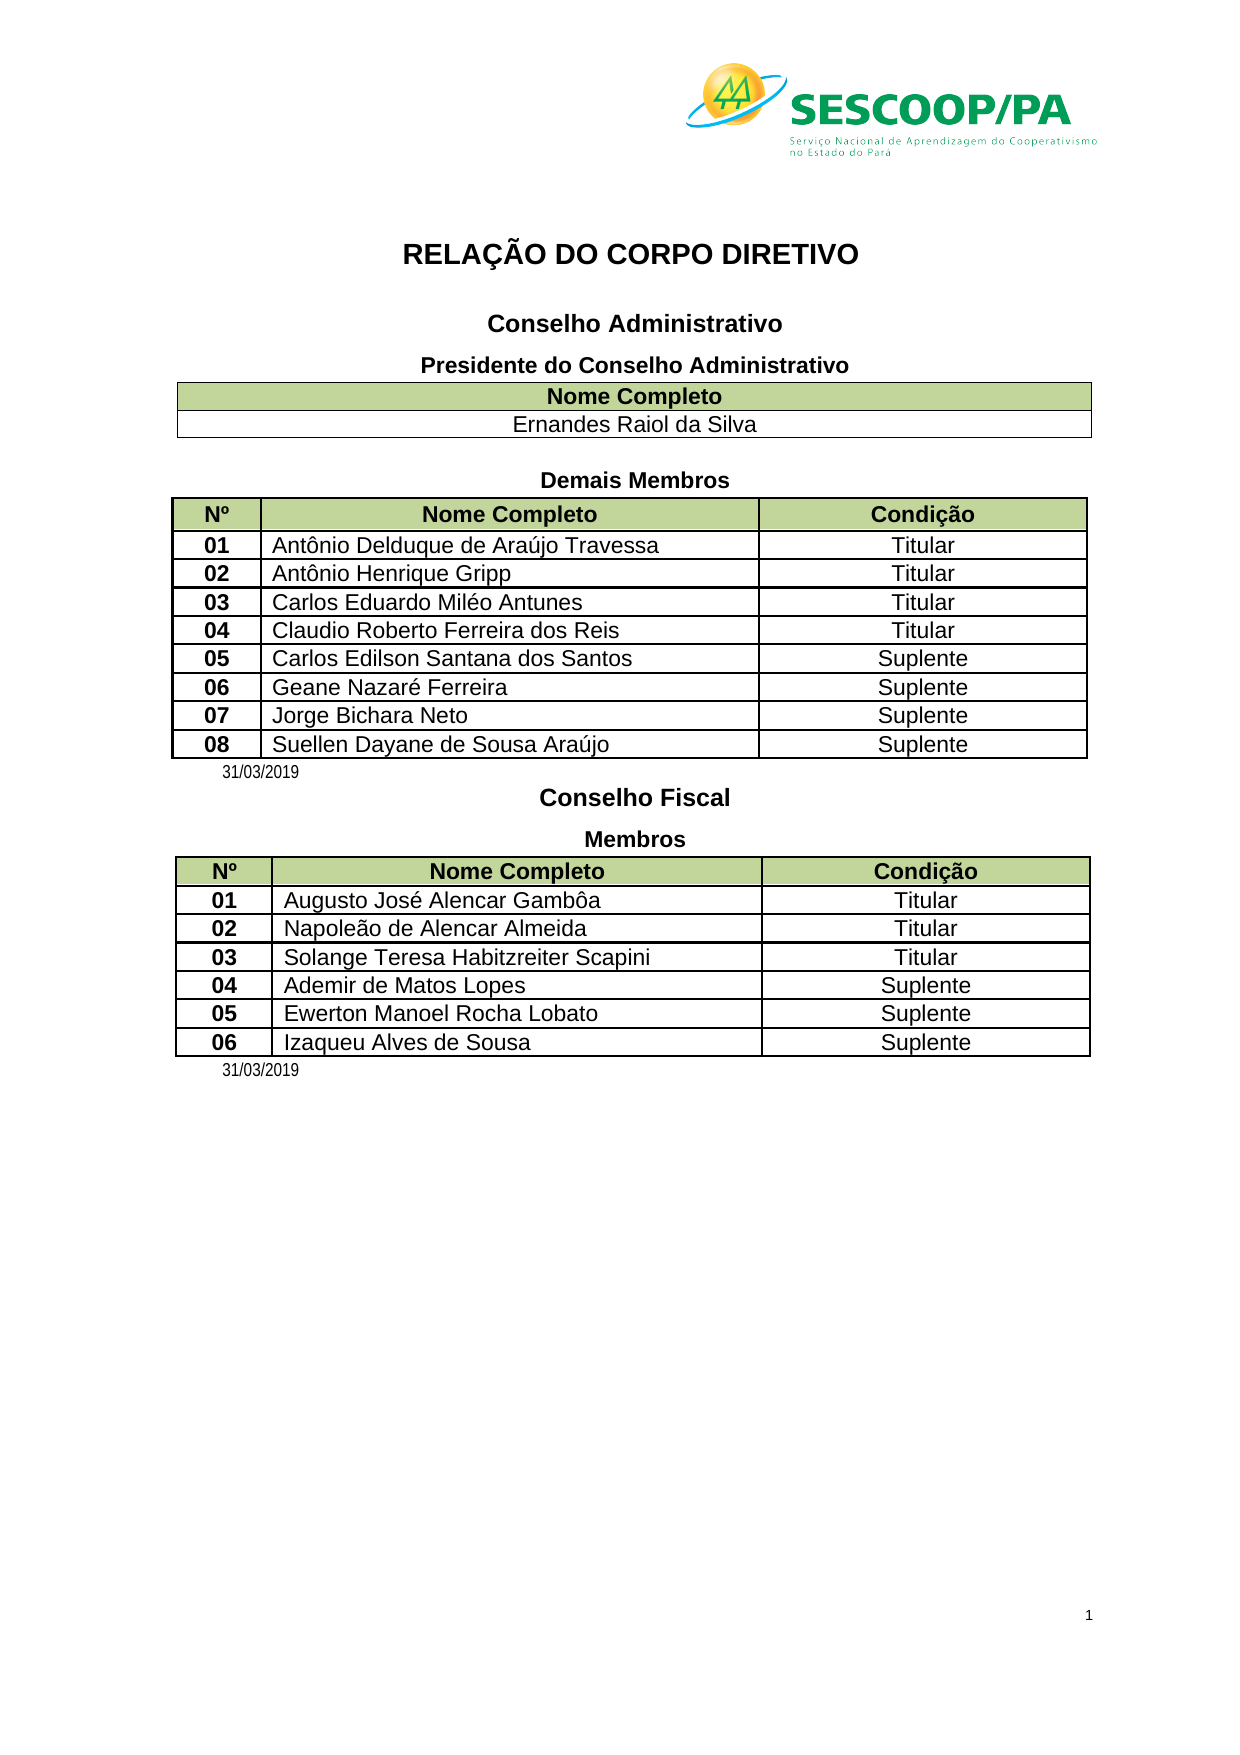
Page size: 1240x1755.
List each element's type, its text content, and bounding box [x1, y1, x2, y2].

text 31/03/2019 [222, 761, 1093, 783]
table_cell Geane Nazaré Ferreira [262, 674, 758, 700]
table_cell Suplente [760, 645, 1086, 672]
table_cell Suellen Dayane de Sousa Araújo [262, 731, 758, 757]
table_header Nome Completo [273, 858, 761, 884]
table_cell Suplente [760, 674, 1086, 700]
table_cell Carlos Edilson Santana dos Santos [262, 645, 758, 672]
table_header Nome Completo [262, 499, 758, 529]
text Conselho Fiscal [177, 783, 1093, 812]
table_cell Ewerton Manoel Rocha Lobato [273, 1000, 761, 1027]
table_cell Titular [763, 887, 1089, 913]
text Conselho Administrativo [177, 309, 1093, 338]
table_cell 03 [177, 944, 271, 970]
table_header Nº [174, 499, 260, 529]
table_cell Titular [760, 532, 1086, 558]
table_cell Titular [760, 560, 1086, 586]
table_cell Izaqueu Alves de Sousa [273, 1029, 761, 1055]
table_header Nº [177, 858, 271, 884]
text 31/03/2019 [222, 1059, 1093, 1081]
table_cell Augusto José Alencar Gambôa [273, 887, 761, 913]
table_cell Ademir de Matos Lopes [273, 972, 761, 998]
text RELAÇÃO DO CORPO DIRETIVO [177, 237, 1093, 271]
table_cell 06 [177, 1029, 271, 1055]
table_cell 06 [174, 674, 260, 700]
text Presidente do Conselho Administrativo [177, 352, 1093, 378]
table_cell Ernandes Raiol da Silva [178, 411, 1091, 437]
table_cell 05 [177, 1000, 271, 1027]
table_cell Antônio Henrique Gripp [262, 560, 758, 586]
table_cell 02 [174, 560, 260, 586]
table_cell Suplente [763, 972, 1089, 998]
table_cell Carlos Eduardo Miléo Antunes [262, 589, 758, 615]
table_cell 08 [174, 731, 260, 757]
table_cell Suplente [763, 1029, 1089, 1055]
table_cell Jorge Bichara Neto [262, 702, 758, 729]
table_cell 04 [177, 972, 271, 998]
table_cell 02 [177, 915, 271, 941]
table_cell 01 [177, 887, 271, 913]
table_cell Suplente [760, 731, 1086, 757]
table_cell Suplente [763, 1000, 1089, 1027]
table_header Nome Completo [178, 383, 1091, 410]
text Membros [177, 826, 1093, 852]
table_cell 05 [174, 645, 260, 672]
table_cell 03 [174, 589, 260, 615]
table_cell Antônio Delduque de Araújo Travessa [262, 532, 758, 558]
table_header Condição [763, 858, 1089, 884]
table_header Condição [760, 499, 1086, 529]
table_cell Titular [760, 617, 1086, 643]
table_cell Solange Teresa Habitzreiter Scapini [273, 944, 761, 970]
table_cell Claudio Roberto Ferreira dos Reis [262, 617, 758, 643]
table_cell Titular [763, 944, 1089, 970]
table_cell 07 [174, 702, 260, 729]
table_cell Suplente [760, 702, 1086, 729]
table_cell 01 [174, 532, 260, 558]
table_cell 04 [174, 617, 260, 643]
table_cell Titular [763, 915, 1089, 941]
table_cell Napoleão de Alencar Almeida [273, 915, 761, 941]
table_cell Titular [760, 589, 1086, 615]
text Demais Membros [177, 467, 1093, 493]
